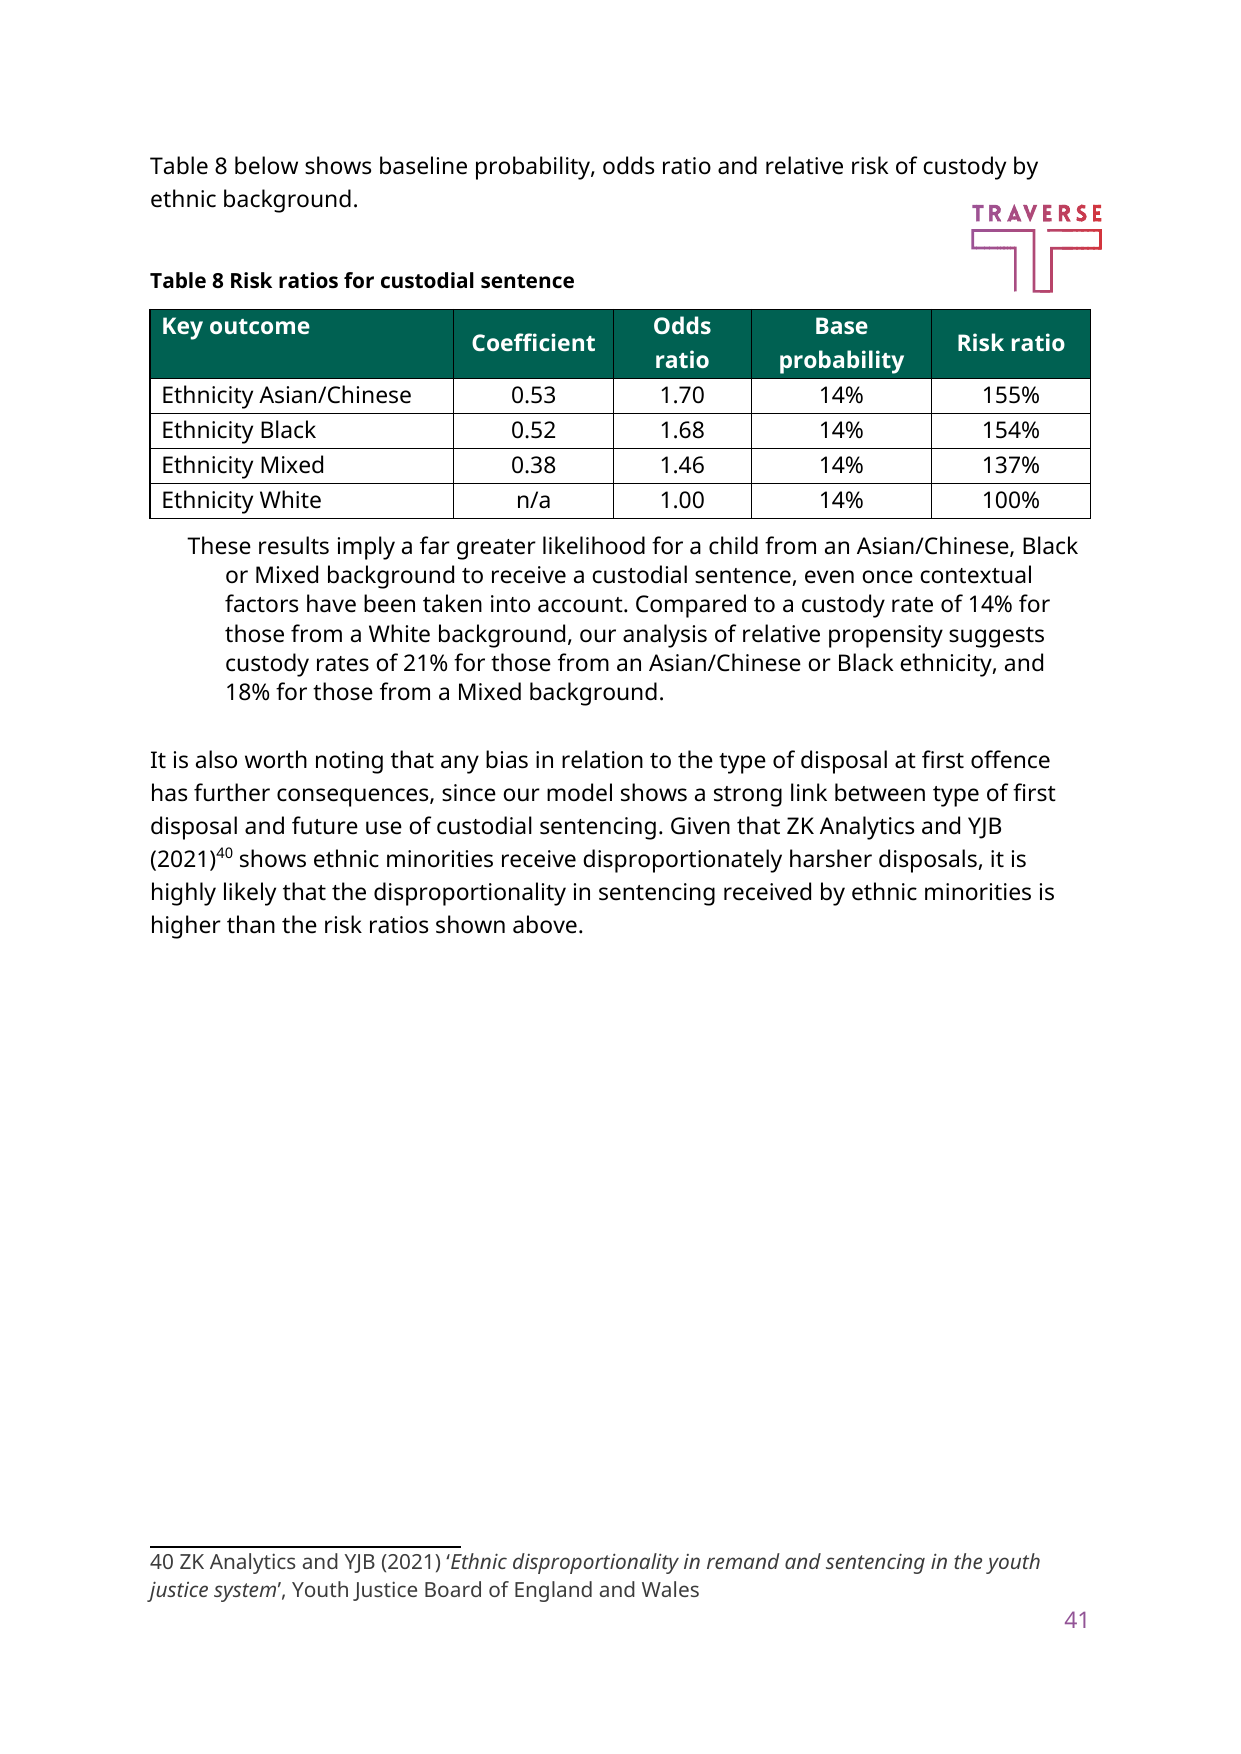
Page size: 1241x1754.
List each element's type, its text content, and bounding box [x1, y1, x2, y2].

table_header Key outcome [151, 310, 453, 378]
table_cell 0.53 [454, 379, 613, 413]
table_cell 137% [932, 449, 1090, 483]
text It is also worth noting that any bias in relation to the type of disposal at first offence has further consequences, since our model shows a strong link between type of first disposal and future use of custodial sentencing. Given that ZK Analytics and YJB (2021) shows ethnic minorities receive disproportionately harsher disposals, it is highly likely that the disproportionality in sentencing received by ethnic minorities is higher than the risk ratios shown above. [150, 744, 1090, 941]
table_cell 1.00 [614, 484, 751, 518]
table_cell 1.70 [614, 379, 751, 413]
table_cell 14% [752, 414, 931, 448]
table_cell Ethnicity Asian/Chinese [151, 379, 453, 413]
table_cell n/a [454, 484, 613, 518]
table_cell 1.68 [614, 414, 751, 448]
table_cell 14% [752, 449, 931, 483]
table_header Odds ratio [614, 310, 751, 378]
text ZK Analytics and YJB (2021) ‘Ethnic disproportionality in remand and sentencing in the youth justice system’, Youth Justice Board of England and Wales [150, 1547, 1090, 1604]
table_cell Ethnicity Black [151, 414, 453, 448]
table_header Risk ratio [932, 310, 1090, 378]
table_cell 100% [932, 484, 1090, 518]
table_cell 14% [752, 379, 931, 413]
table_cell 0.38 [454, 449, 613, 483]
text Table 8 Risk ratios for custodial sentence [150, 266, 1090, 295]
table_cell 155% [932, 379, 1090, 413]
text These results imply a far greater likelihood for a child from an Asian/Chinese, Black or Mixed background to receive a custodial sentence, even once contextual factors have been taken into account. Compared to a custody rate of 14% for those from a White background, our analysis of relative propensity suggests custody rates of 21% for those from an Asian/Chinese or Black ethnicity, and 18% for those from a Mixed background. [187, 531, 1090, 706]
table_cell 0.52 [454, 414, 613, 448]
table_cell 14% [752, 484, 931, 518]
table_cell Ethnicity White [151, 484, 453, 518]
table_cell 154% [932, 414, 1090, 448]
table_header Coefficient [454, 310, 613, 378]
text Table 8 below shows baseline probability, odds ratio and relative risk of custody by ethnic background. [150, 150, 1090, 214]
table_header Base probability [752, 310, 931, 378]
table_cell Ethnicity Mixed [151, 449, 453, 483]
table_cell 1.46 [614, 449, 751, 483]
